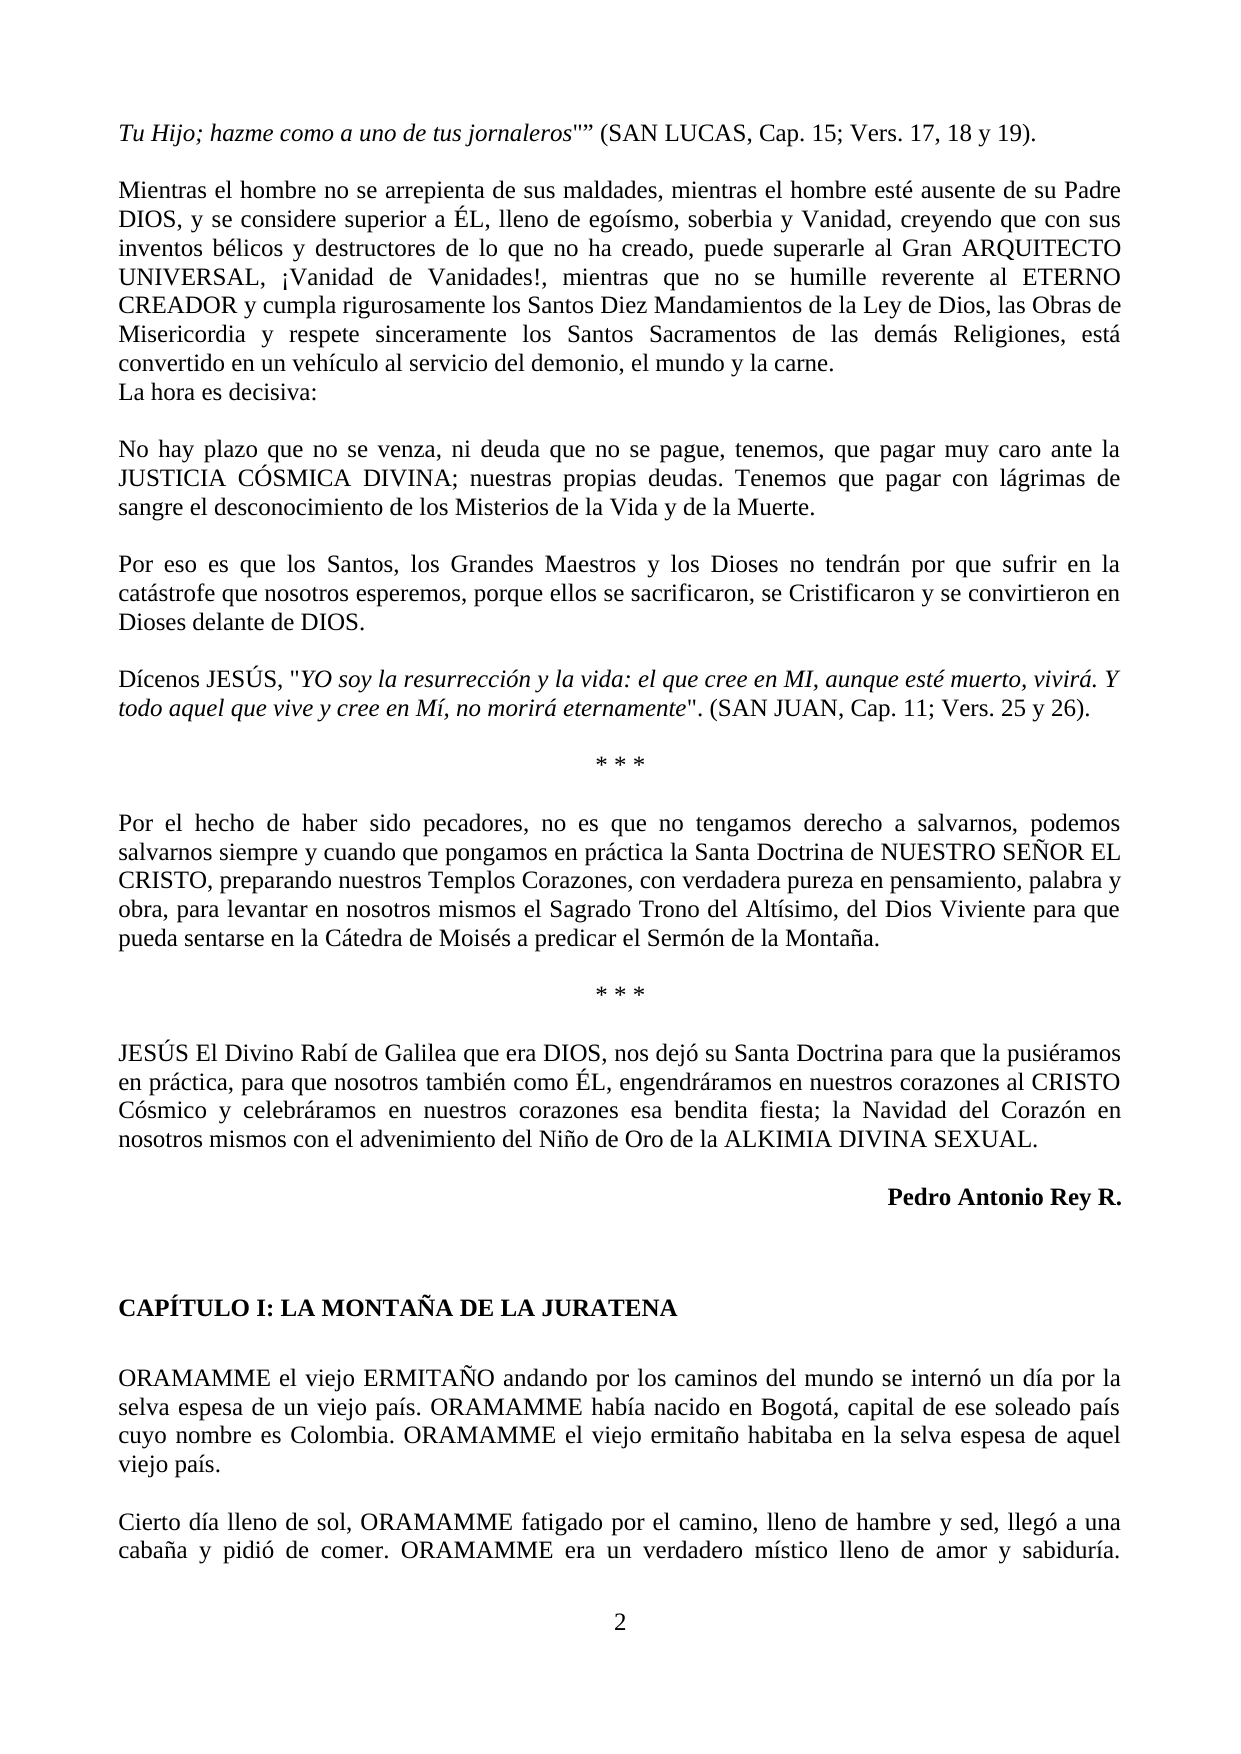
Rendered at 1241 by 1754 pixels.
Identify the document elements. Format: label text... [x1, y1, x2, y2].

text Mientras el hombre no se arrepienta de sus maldades, mientras el hombre esté ausente de su Padre DIOS, y se considere superior a ÉL, lleno de egoísmo, soberbia y Vanidad, creyendo que con sus inventos bélicos y destructores de lo que no ha creado, puede superarle al Gran ARQUITECTO UNIVERSAL, ¡Vanidad de Vanidades!, mientras que no se humille reverente al ETERNO CREADOR y cumpla rigurosamente los Santos Diez Mandamientos de la Ley de Dios, las Obras de Misericordia y respete sinceramente los Santos Sacramentos de las demás Religiones, está convertido en un vehículo al servicio del demonio, el mundo y la carne. [118, 176, 1122, 377]
text Tu Hijo; hazme como a uno de tus jornaleros"” (SAN LUCAS, Cap. 15; Vers. 17, 18 y 19). [118, 118, 1122, 147]
text JESÚS El Divino Rabí de Galilea que era DIOS, nos dejó su Santa Doctrina para que la pusiéramos en práctica, para que nosotros también como ÉL, engendráramos en nuestros corazones al CRISTO Cósmico y celebráramos en nuestros corazones esa bendita fiesta; la Navidad del Corazón en nosotros mismos con el advenimiento del Niño de Oro de la ALKIMIA DIVINA SEXUAL. [118, 1038, 1122, 1153]
text Dícenos JESÚS, "YO soy la resurrección y la vida: el que cree en MI, aunque esté muerto, vivirá. Y todo aquel que vive y cree en Mí, no morirá eternamente". (SAN JUAN, Cap. 11; Vers. 25 y 26). [118, 664, 1122, 722]
text Por eso es que los Santos, los Grandes Maestros y los Dioses no tendrán por que sufrir en la catástrofe que nosotros esperemos, porque ellos se sacrificaron, se Cristificaron y se convirtieron en Dioses delante de DIOS. [118, 549, 1122, 636]
text Pedro Antonio Rey R. [118, 1182, 1122, 1211]
text Cierto día lleno de sol, ORAMAMME fatigado por el camino, lleno de hambre y sed, llegó a una cabaña y pidió de comer. ORAMAMME era un verdadero místico lleno de amor y sabiduría. [118, 1507, 1122, 1564]
subtitle CAPÍTULO I: LA MONTAÑA DE LA JURATENA [118, 1293, 1122, 1322]
text ORAMAMME el viejo ERMITAÑO andando por los caminos del mundo se internó un día por la selva espesa de un viejo país. ORAMAMME había nacido en Bogotá, capital de ese soleado país cuyo nombre es Colombia. ORAMAMME el viejo ermitaño habitaba en la selva espesa de aquel viejo país. [118, 1363, 1122, 1478]
text * * * [118, 751, 1122, 779]
text Por el hecho de haber sido pecadores, no es que no tengamos derecho a salvarnos, podemos salvarnos siempre y cuando que pongamos en práctica la Santa Doctrina de NUESTRO SEÑOR EL CRISTO, preparando nuestros Templos Corazones, con verdadera pureza en pensamiento, palabra y obra, para levantar en nosotros mismos el Sagrado Trono del Altísimo, del Dios Viviente para que pueda sentarse en la Cátedra de Moisés a predicar el Sermón de la Montaña. [118, 808, 1122, 952]
text * * * [118, 981, 1122, 1009]
text No hay plazo que no se venza, ni deuda que no se pague, tenemos, que pagar muy caro ante la JUSTICIA CÓSMICA DIVINA; nuestras propias deudas. Tenemos que pagar con lágrimas de sangre el desconocimiento de los Misterios de la Vida y de la Muerte. [118, 434, 1122, 521]
text La hora es decisiva: [118, 377, 1122, 406]
